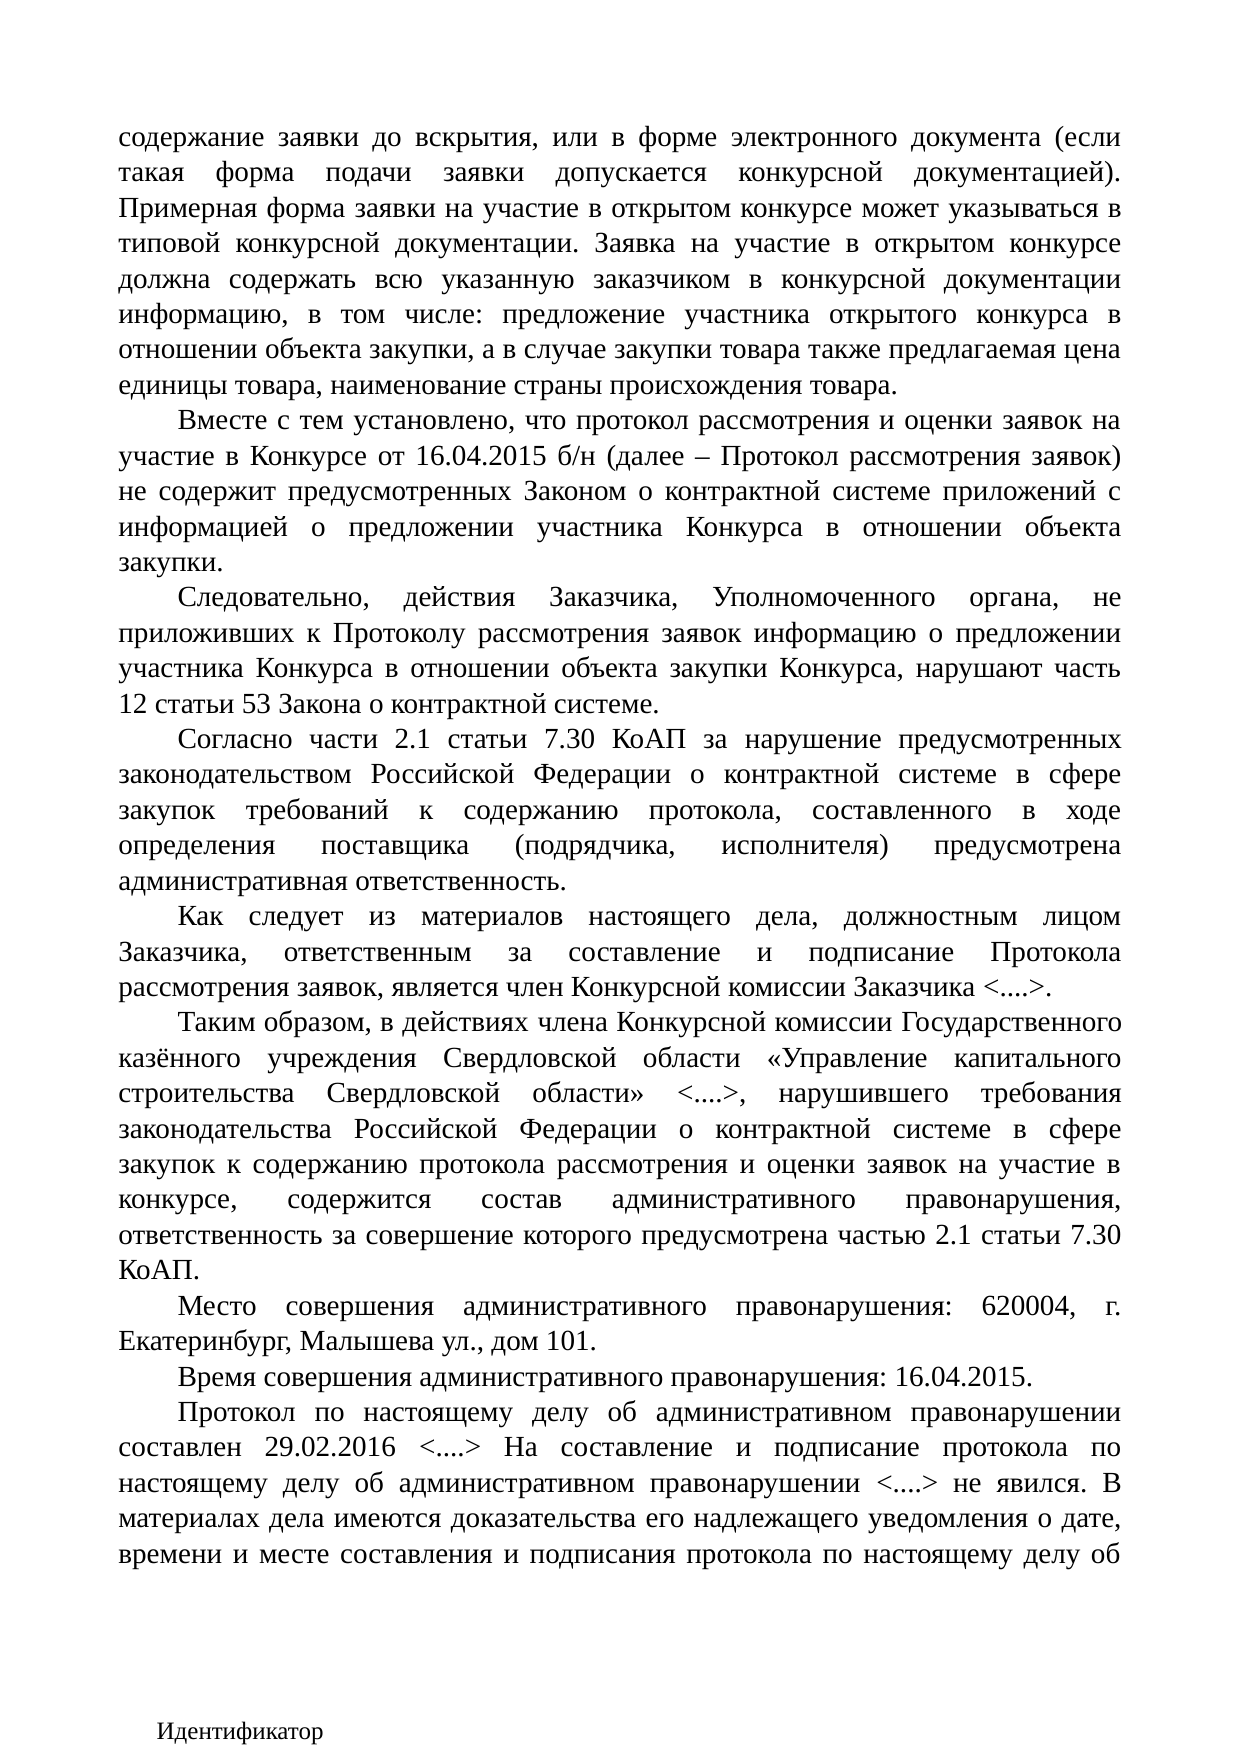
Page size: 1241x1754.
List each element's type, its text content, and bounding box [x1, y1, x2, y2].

text Место совершения административного правонарушения: 620004, г. Екатеринбург, Малышева ул., дом 101. [118, 1287, 1122, 1358]
text Вместе с тем установлено, что протокол рассмотрения и оценки заявок на участие в Конкурсе от 16.04.2015 б/н (далее – Протокол рассмотрения заявок) не содержит предусмотренных Законом о контрактной системе приложений с информацией о предложении участника Конкурса в отношении объекта закупки. [118, 401, 1122, 578]
text содержание заявки до вскрытия, или в форме электронного документа (если такая форма подачи заявки допускается конкурсной документацией). Примерная форма заявки на участие в открытом конкурсе может указываться в типовой конкурсной документации. Заявка на участие в открытом конкурсе должна содержать всю указанную заказчиком в конкурсной документации информацию, в том числе: предложение участника открытого конкурса в отношении объекта закупки, а в случае закупки товара также предлагаемая цена единицы товара, наименование страны происхождения товара. [118, 118, 1122, 401]
text Следовательно, действия Заказчика, Уполномоченного органа, не приложивших к Протоколу рассмотрения заявок информацию о предложении участника Конкурса в отношении объекта закупки Конкурса, нарушают часть 12 статьи 53 Закона о контрактной системе. [118, 578, 1122, 720]
text Протокол по настоящему делу об административном правонарушении составлен 29.02.2016 <....> На составление и подписание протокола по настоящему делу об административном правонарушении <....> не явился. В материалах дела имеются доказательства его надлежащего уведомления о дате, времени и месте составления и подписания протокола по настоящему делу об [118, 1393, 1122, 1570]
text Таким образом, в действиях члена Конкурсной комиссии Государственного казённого учреждения Свердловской области «Управление капитального строительства Свердловской области» <....>, нарушившего требования законодательства Российской Федерации о контрактной системе в сфере закупок к содержанию протокола рассмотрения и оценки заявок на участие в конкурсе, содержится состав административного правонарушения, ответственность за совершение которого предусмотрена частью 2.1 статьи 7.30 КоАП. [118, 1003, 1122, 1287]
text Время совершения административного правонарушения: 16.04.2015. [118, 1358, 1122, 1393]
text Согласно части 2.1 статьи 7.30 КоАП за нарушение предусмотренных законодательством Российской Федерации о контрактной системе в сфере закупок требований к содержанию протокола, составленного в ходе определения поставщика (подрядчика, исполнителя) предусмотрена административная ответственность. [118, 720, 1122, 897]
text Как следует из материалов настоящего дела, должностным лицом Заказчика, ответственным за составление и подписание Протокола рассмотрения заявок, является член Конкурсной комиссии Заказчика <....>. [118, 897, 1122, 1003]
